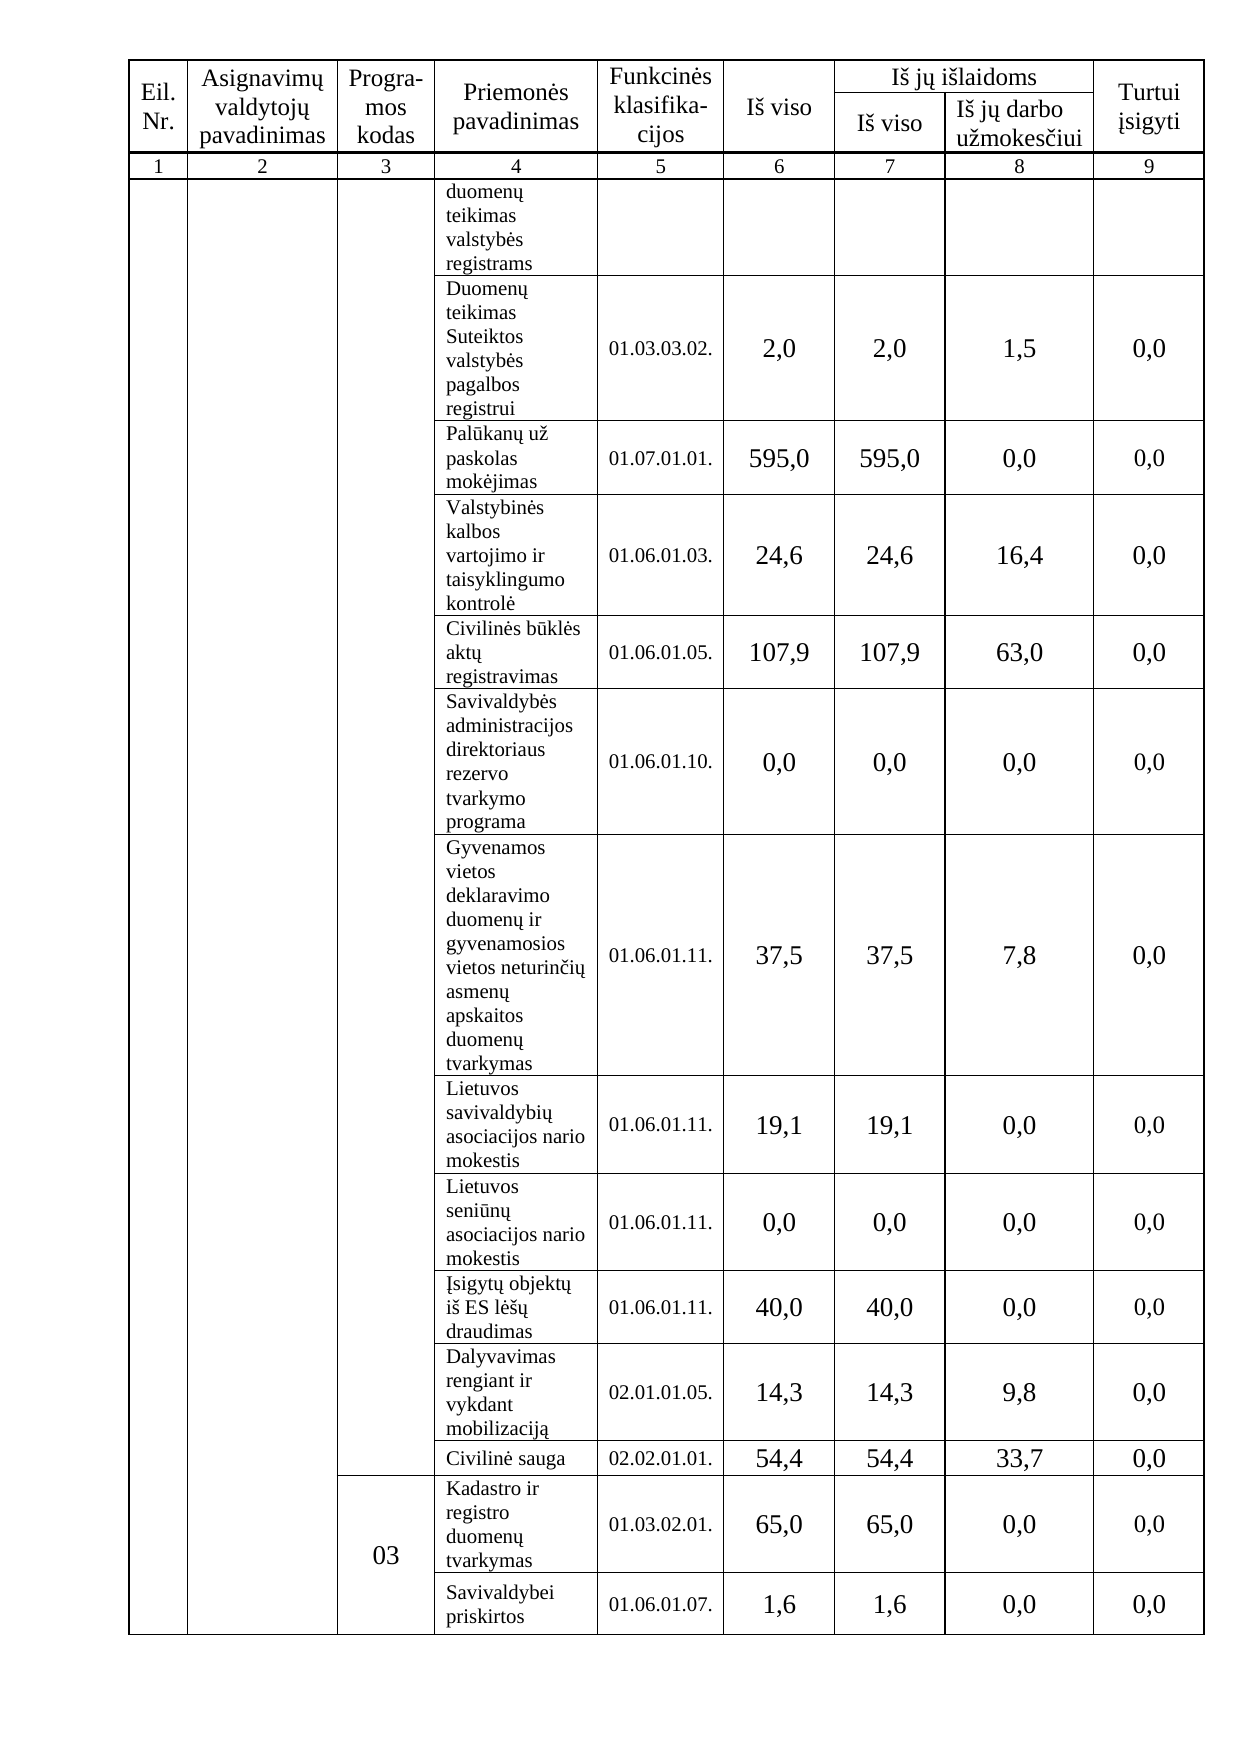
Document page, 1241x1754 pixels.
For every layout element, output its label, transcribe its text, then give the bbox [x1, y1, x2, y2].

table_cell [946, 180, 1093, 275]
table_cell 65,0 [835, 1476, 944, 1572]
table_cell 0,0 [835, 1174, 944, 1270]
table_cell 14,3 [724, 1344, 834, 1440]
table_cell 6 [724, 154, 834, 178]
table_cell 65,0 [724, 1476, 834, 1572]
table_cell 1 [130, 154, 187, 178]
table_cell Lietuvos savivaldybių asociacijos nario mokestis [435, 1076, 597, 1172]
table_cell 0,0 [1094, 689, 1203, 833]
table_cell 02.01.01.05. [598, 1344, 723, 1440]
table_cell 03 [338, 1476, 434, 1634]
table_cell 595,0 [835, 421, 944, 493]
table_cell 0,0 [724, 689, 834, 833]
table_cell 0,0 [1094, 1476, 1203, 1572]
table_cell 54,4 [835, 1441, 944, 1475]
table_cell 2 [188, 154, 337, 178]
table_cell Valstybinės kalbos vartojimo ir taisyklingumo kontrolė [435, 495, 597, 615]
table_cell 7,8 [946, 835, 1093, 1075]
table_cell 4 [435, 154, 597, 178]
table_header Asignavimų valdytojų pavadinimas [188, 61, 337, 151]
table_cell 0,0 [1094, 421, 1203, 493]
table_cell 01.03.02.01. [598, 1476, 723, 1572]
table_cell 24,6 [724, 495, 834, 615]
table_cell Civilinės būklės aktų registravimas [435, 616, 597, 688]
table_cell duomenų teikimas valstybės registrams [435, 180, 597, 275]
table_header Iš viso [724, 61, 834, 151]
table_cell 8 [946, 154, 1093, 178]
table_cell 0,0 [1094, 1441, 1203, 1475]
table_cell 107,9 [835, 616, 944, 688]
table_cell 37,5 [724, 835, 834, 1075]
table_cell 0,0 [1094, 1344, 1203, 1440]
table_cell 2,0 [724, 276, 834, 420]
table_cell [724, 180, 834, 275]
table_cell 01.06.01.11. [598, 1174, 723, 1270]
table_header Iš jų išlaidoms [835, 61, 1093, 92]
table_cell 01.07.01.01. [598, 421, 723, 493]
table_cell 02.02.01.01. [598, 1441, 723, 1475]
table_cell 7 [835, 154, 944, 178]
table_cell 24,6 [835, 495, 944, 615]
table_cell [130, 180, 187, 1634]
table_cell 0,0 [946, 1573, 1093, 1634]
table_cell 1,6 [724, 1573, 834, 1634]
table_cell Lietuvos seniūnų asociacijos nario mokestis [435, 1174, 597, 1270]
table_cell 01.06.01.03. [598, 495, 723, 615]
table_cell 9 [1094, 154, 1203, 178]
table_cell 0,0 [1094, 1573, 1203, 1634]
table_cell 0,0 [835, 689, 944, 833]
table_cell 01.06.01.11. [598, 1076, 723, 1172]
table_cell 40,0 [724, 1271, 834, 1343]
table_cell 0,0 [1094, 616, 1203, 688]
table_header Priemonės pavadinimas [435, 61, 597, 151]
table_cell 40,0 [835, 1271, 944, 1343]
table_cell 0,0 [1094, 495, 1203, 615]
table_cell Gyvenamos vietos deklaravimo duomenų ir gyvenamosios vietos neturinčių asmenų apskaitos duomenų tvarkymas [435, 835, 597, 1075]
table_cell [1094, 180, 1203, 275]
table_cell 14,3 [835, 1344, 944, 1440]
table_header Eil. Nr. [130, 61, 187, 151]
table_cell 54,4 [724, 1441, 834, 1475]
table_cell 595,0 [724, 421, 834, 493]
table_cell Duomenų teikimas Suteiktos valstybės pagalbos registrui [435, 276, 597, 420]
table_cell 1,5 [946, 276, 1093, 420]
table_cell 0,0 [1094, 276, 1203, 420]
table_cell Kadastro ir registro duomenų tvarkymas [435, 1476, 597, 1572]
table_cell 01.06.01.07. [598, 1573, 723, 1634]
table_cell [338, 180, 434, 1475]
table_cell 0,0 [946, 1476, 1093, 1572]
table_cell Dalyvavimas rengiant ir vykdant mobilizaciją [435, 1344, 597, 1440]
table_cell 0,0 [946, 421, 1093, 493]
table_cell [835, 180, 944, 275]
table_cell Įsigytų objektų iš ES lėšų draudimas [435, 1271, 597, 1343]
table_cell Savivaldybei priskirtos [435, 1573, 597, 1634]
table_cell 5 [598, 154, 723, 178]
table_cell Iš viso [835, 93, 944, 151]
table_cell 37,5 [835, 835, 944, 1075]
table_cell 0,0 [1094, 1174, 1203, 1270]
table_cell 2,0 [835, 276, 944, 420]
table_cell 0,0 [1094, 1271, 1203, 1343]
table_cell [188, 180, 337, 1634]
table_header Progra-mos kodas [338, 61, 434, 151]
table_cell 0,0 [1094, 1076, 1203, 1172]
table_cell 0,0 [946, 689, 1093, 833]
table_cell 0,0 [1094, 835, 1203, 1075]
table_cell 19,1 [835, 1076, 944, 1172]
table_cell 1,6 [835, 1573, 944, 1634]
table_cell Civilinė sauga [435, 1441, 597, 1475]
table_cell 33,7 [946, 1441, 1093, 1475]
table_cell 01.06.01.11. [598, 835, 723, 1075]
table_cell 0,0 [946, 1271, 1093, 1343]
table_cell 01.06.01.11. [598, 1271, 723, 1343]
table_cell 01.06.01.05. [598, 616, 723, 688]
table_cell 63,0 [946, 616, 1093, 688]
table_cell 19,1 [724, 1076, 834, 1172]
table_cell 0,0 [946, 1174, 1093, 1270]
table_cell 3 [338, 154, 434, 178]
table_cell Iš jų darbo užmokesčiui [946, 93, 1093, 151]
table_cell [598, 180, 723, 275]
table_cell 107,9 [724, 616, 834, 688]
table_header Funkcinės klasifika-cijos kodas [598, 61, 723, 151]
table_cell 16,4 [946, 495, 1093, 615]
table_header Turtui įsigyti [1094, 61, 1203, 151]
table_cell 0,0 [946, 1076, 1093, 1172]
table_cell 9,8 [946, 1344, 1093, 1440]
table_cell 0,0 [724, 1174, 834, 1270]
table_cell Palūkanų už paskolas mokėjimas [435, 421, 597, 493]
table_cell 01.03.03.02. [598, 276, 723, 420]
table_cell Savivaldybės administracijos direktoriaus rezervo tvarkymo programa [435, 689, 597, 833]
table_cell 01.06.01.10. [598, 689, 723, 833]
